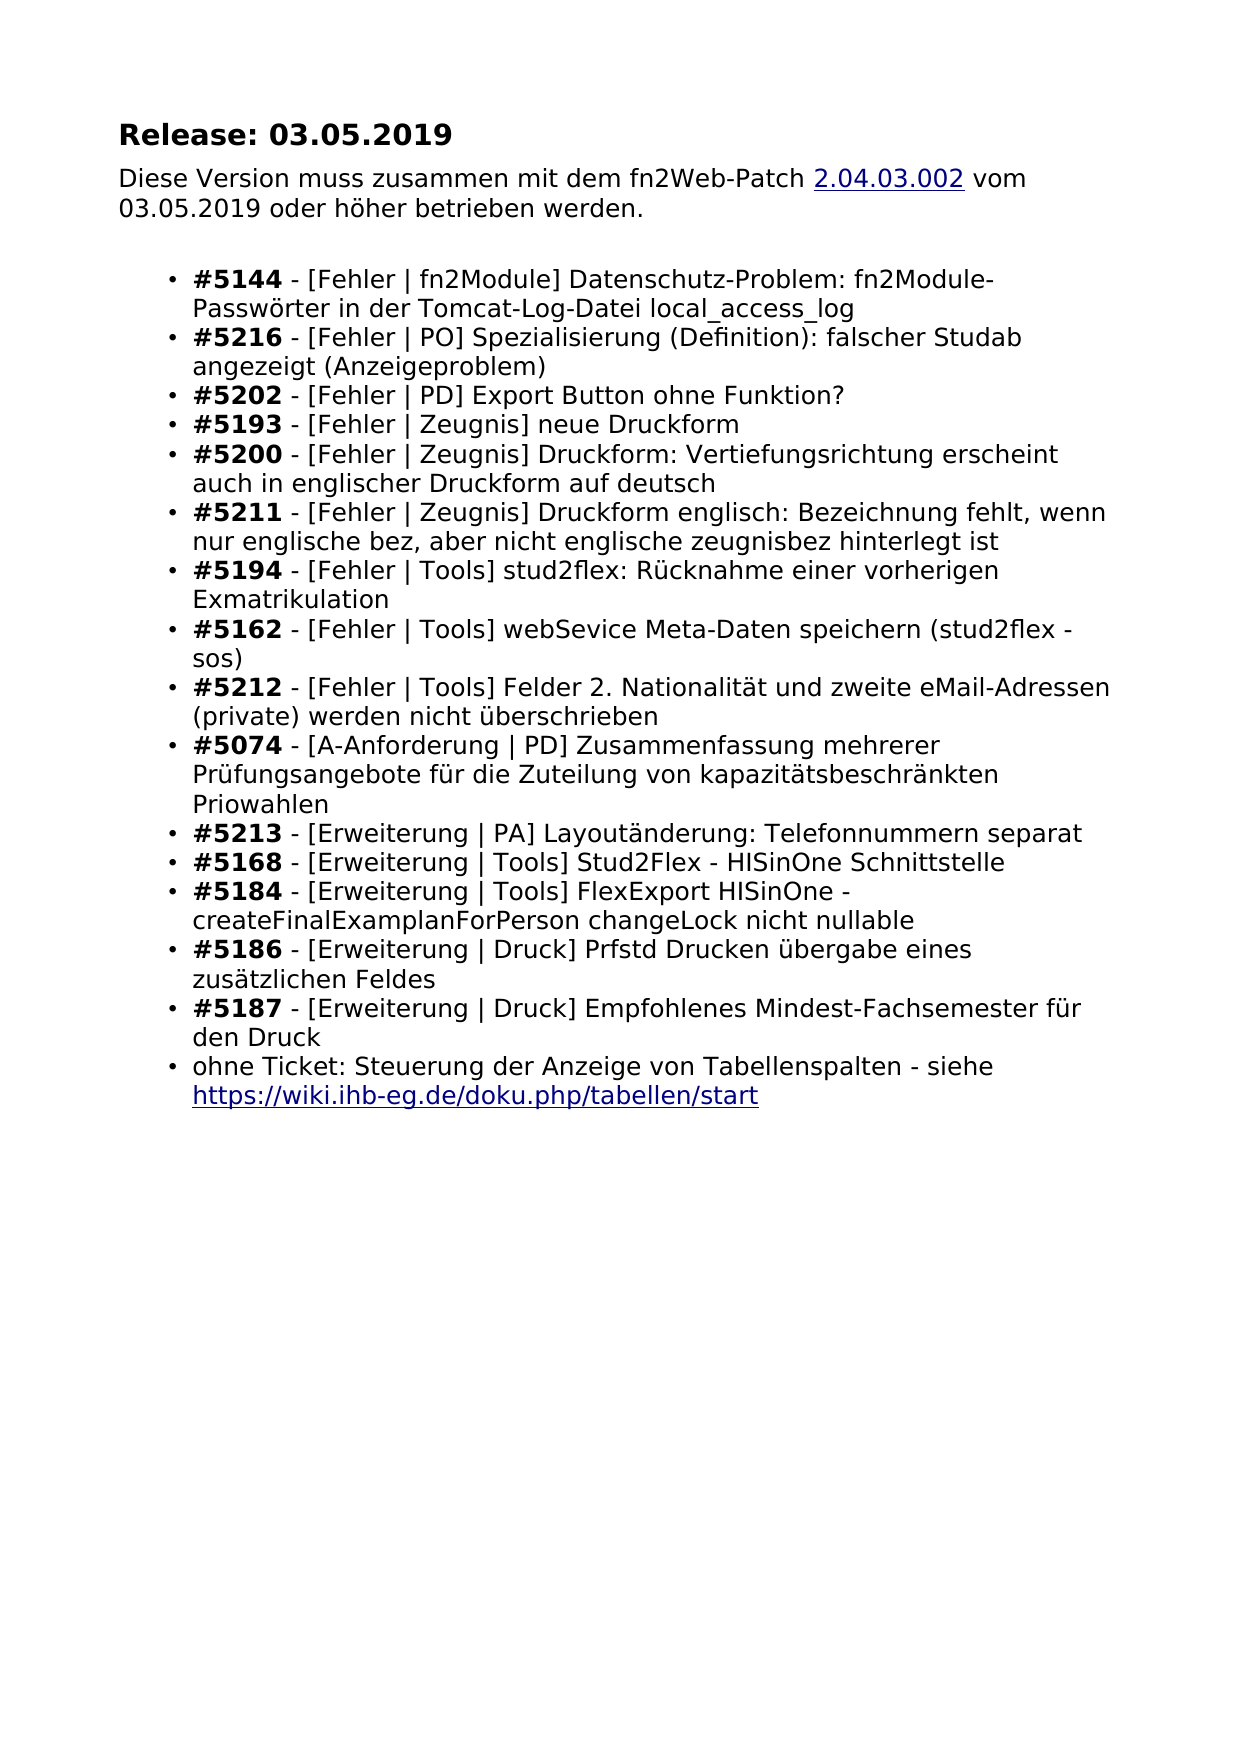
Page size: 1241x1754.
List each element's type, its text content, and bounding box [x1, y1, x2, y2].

list #5212 - [Fehler | Tools] Felder 2. Nationalität und zweite eMail-Adressen (private) werden nicht überschrieben [177, 673, 1122, 732]
text Diese Version muss zusammen mit dem fn2Web-Patch 2.04.03.002 vom 03.05.2019 oder höher betrieben werden. [118, 164, 1122, 223]
list #5193 - [Fehler | Zeugnis] neue Druckform [177, 411, 1122, 440]
list #5211 - [Fehler | Zeugnis] Druckform englisch: Bezeichnung fehlt, wenn nur englische bez, aber nicht englische zeugnisbez hinterlegt ist [177, 498, 1122, 557]
subtitle Release: 03.05.2019 [118, 118, 1122, 152]
list #5200 - [Fehler | Zeugnis] Druckform: Vertiefungsrichtung erscheint auch in englischer Druckform auf deutsch [177, 440, 1122, 498]
list #5186 - [Erweiterung | Druck] Prfstd Drucken übergabe eines zusätzlichen Feldes [177, 936, 1122, 994]
list #5216 - [Fehler | PO] Spezialisierung (Definition): falscher Studab angezeigt (Anzeigeproblem) [177, 323, 1122, 382]
list ohne Ticket: Steuerung der Anzeige von Tabellenspalten - siehe https://wiki.ihb-eg.de/doku.php/tabellen/start [177, 1052, 1122, 1111]
list #5213 - [Erweiterung | PA] Layoutänderung: Telefonnummern separat [177, 819, 1122, 848]
list #5168 - [Erweiterung | Tools] Stud2Flex - HISinOne Schnittstelle [177, 848, 1122, 877]
list #5202 - [Fehler | PD] Export Button ohne Funktion? [177, 382, 1122, 411]
list #5144 - [Fehler | fn2Module] Datenschutz-Problem: fn2Module-Passwörter in der Tomcat-Log-Datei local_access_log [177, 265, 1122, 323]
list #5187 - [Erweiterung | Druck] Empfohlenes Mindest-Fachsemester für den Druck [177, 994, 1122, 1052]
list #5184 - [Erweiterung | Tools] FlexExport HISinOne - createFinalExamplanForPerson changeLock nicht nullable [177, 877, 1122, 936]
list #5074 - [A-Anforderung | PD] Zusammenfassung mehrerer Prüfungsangebote für die Zuteilung von kapazitätsbeschränkten Priowahlen [177, 732, 1122, 819]
list #5194 - [Fehler | Tools] stud2flex: Rücknahme einer vorherigen Exmatrikulation [177, 557, 1122, 615]
list #5162 - [Fehler | Tools] webSevice Meta-Daten speichern (stud2flex - sos) [177, 615, 1122, 673]
